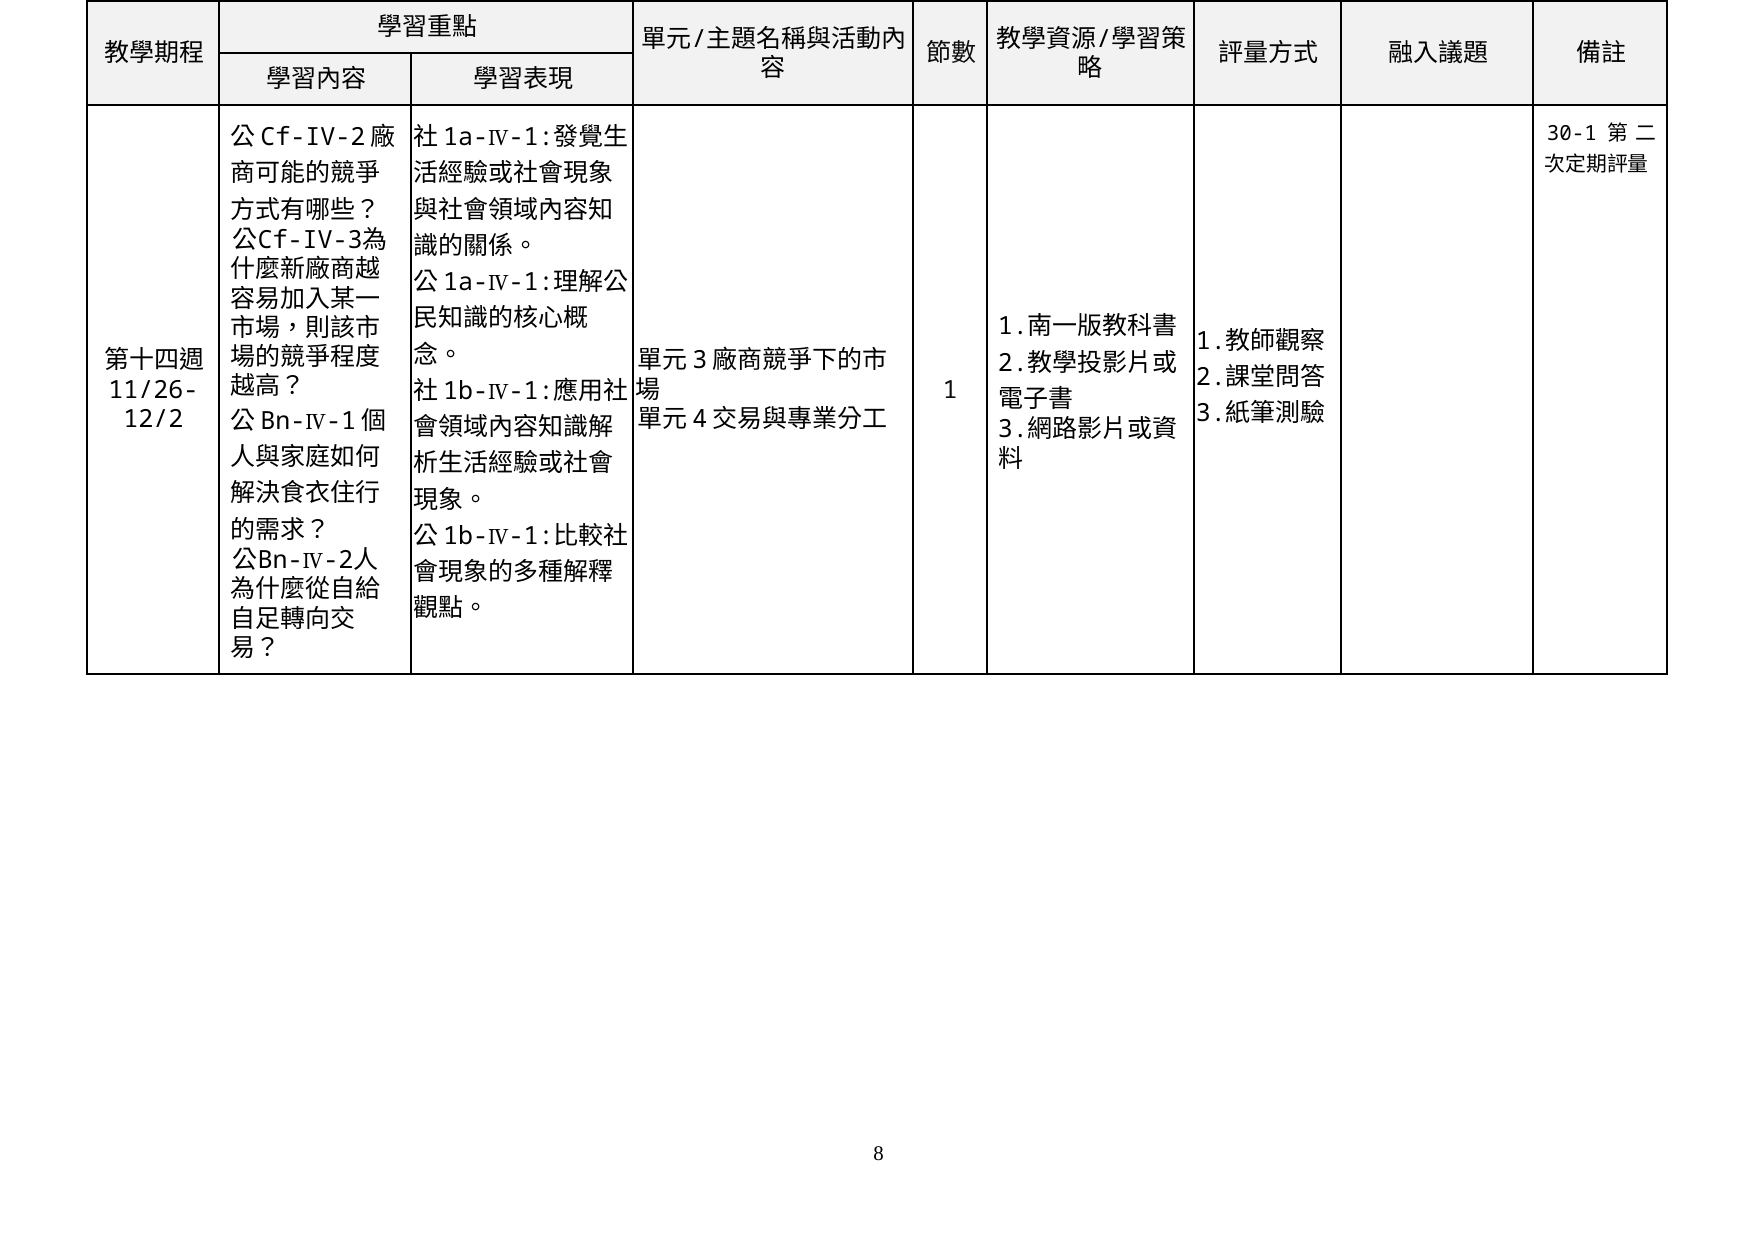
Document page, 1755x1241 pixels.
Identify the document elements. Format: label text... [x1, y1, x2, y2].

table_header 單元/主題名稱與活動內容 [634, 2, 912, 104]
table_header 融入議題 [1342, 2, 1532, 104]
table_header 教學期程 [88, 2, 218, 104]
table_header 評量方式 [1195, 2, 1340, 104]
table_cell 1.教師觀察 2.課堂問答 3.紙筆測驗 [1195, 106, 1340, 672]
table_header 節數 [914, 2, 986, 104]
table_cell 第十四週11/26-12/2 [88, 106, 218, 672]
table_cell 學習內容 [220, 54, 410, 104]
table_cell 社1a-Ⅳ-1:發覺生活經驗或社會現象與社會領域內容知識的關係。 公1a-Ⅳ-1:理解公民知識的核心概念。 社1b-Ⅳ-1:應用社會領域內容知識解析生活經驗或社會現象。 公1b-Ⅳ-1:比較社會現象的多種解釋觀點。 [412, 106, 632, 672]
table_header 備註 [1534, 2, 1666, 104]
table_cell [1342, 106, 1532, 672]
table_header 教學資源/學習策略 [988, 2, 1193, 104]
table_cell 1 [914, 106, 986, 672]
table_cell 學習表現 [412, 54, 632, 104]
table_header 學習重點 [220, 2, 632, 52]
table_cell 公Cf-IV-2廠商可能的競爭方式有哪些？ 公Cf-IV-3為什麼新廠商越容易加入某一市場，則該市場的競爭程度越高？ 公Bn-Ⅳ-1個人與家庭如何解決食衣住行的需求？ 公Bn-Ⅳ-2人為什麼從自給自足轉向交易？ [220, 106, 410, 672]
table_cell 1.南一版教科書 2.教學投影片或電子書 3.網路影片或資料 [988, 106, 1193, 672]
table_cell 30-1第二次定期評量 [1534, 106, 1666, 672]
table_cell 單元3廠商競爭下的市場 單元4交易與專業分工 [634, 106, 912, 672]
